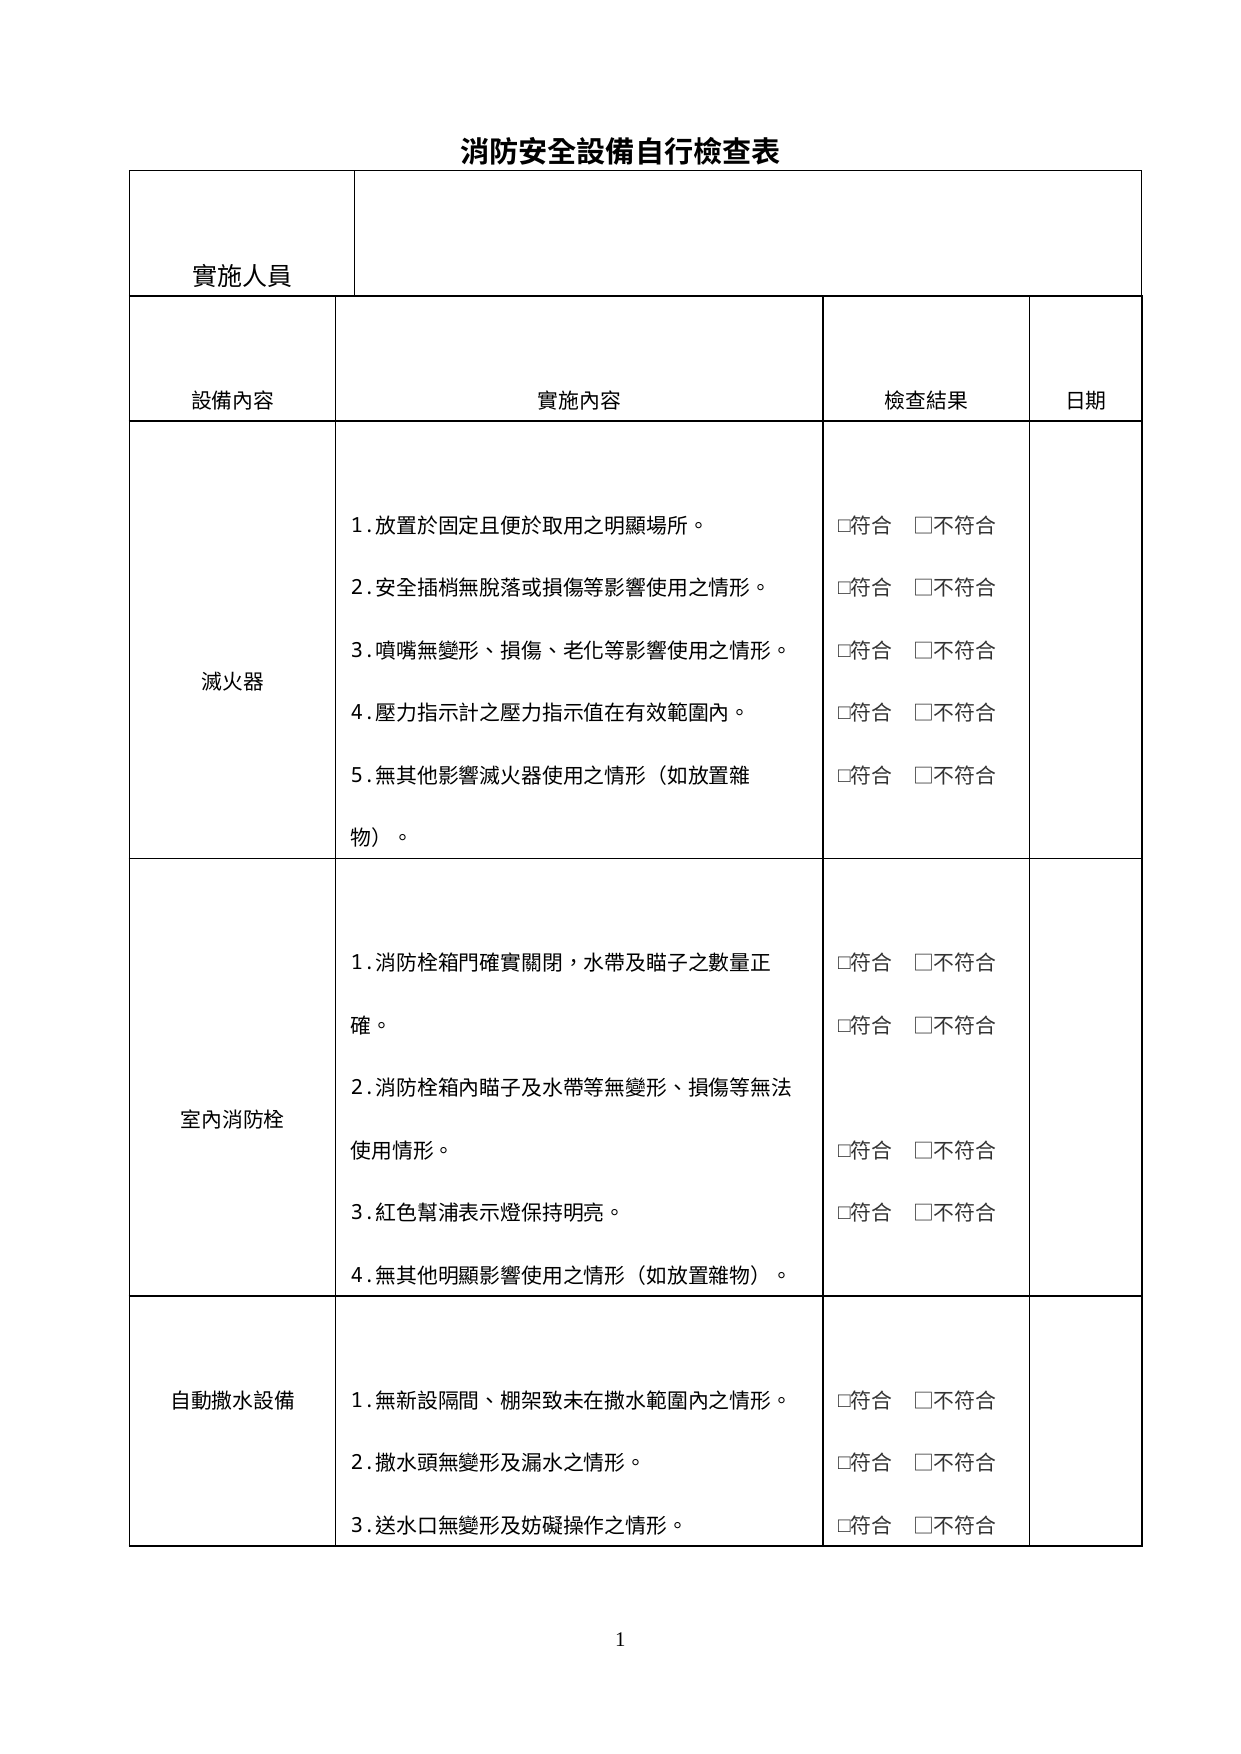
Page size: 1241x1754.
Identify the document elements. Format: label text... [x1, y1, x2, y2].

table_cell 實施內容 [336, 297, 822, 420]
table_cell □符合 □不符合 □符合 □不符合 □符合 □不符合 [824, 1297, 1029, 1545]
table_cell 1.無新設隔間、棚架致未在撒水範圍內之情形。 2.撒水頭無變形及漏水之情形。 3.送水口無變形及妨礙操作之情形。 [336, 1297, 822, 1545]
table_cell □符合 □不符合 □符合 □不符合 □符合 □不符合 □符合 □不符合 [824, 859, 1029, 1295]
table_cell 1.消防栓箱門確實關閉，水帶及瞄子之數量正確。 2.消防栓箱內瞄子及水帶等無變形、損傷等無法使用情形。 3.紅色幫浦表示燈保持明亮。 4.無其他明顯影響使用之情形（如放置雜物）。 [336, 859, 822, 1295]
table_cell [1030, 859, 1141, 1295]
table_header 實施人員 [130, 171, 354, 295]
table_cell [1030, 1297, 1141, 1545]
text 消防安全設備自行檢查表 [118, 108, 1122, 170]
table_header [355, 171, 1141, 295]
table_cell 滅火器 [130, 422, 335, 858]
table_cell 自動撒水設備 [130, 1297, 335, 1545]
table_cell 1.放置於固定且便於取用之明顯場所。 2.安全插梢無脫落或損傷等影響使用之情形。 3.噴嘴無變形、損傷、老化等影響使用之情形。 4.壓力指示計之壓力指示值在有效範圍內。 5.無其他影響滅火器使用之情形（如放置雜物）。 [336, 422, 822, 858]
table_cell 設備內容 [130, 297, 335, 420]
table_cell [1030, 422, 1141, 858]
table_cell 室內消防栓 [130, 859, 335, 1295]
table_cell □符合 □不符合 □符合 □不符合 □符合 □不符合 □符合 □不符合 □符合 □不符合 [824, 422, 1029, 858]
table_cell 日期 [1030, 297, 1141, 420]
table_cell 檢查結果 [824, 297, 1029, 420]
